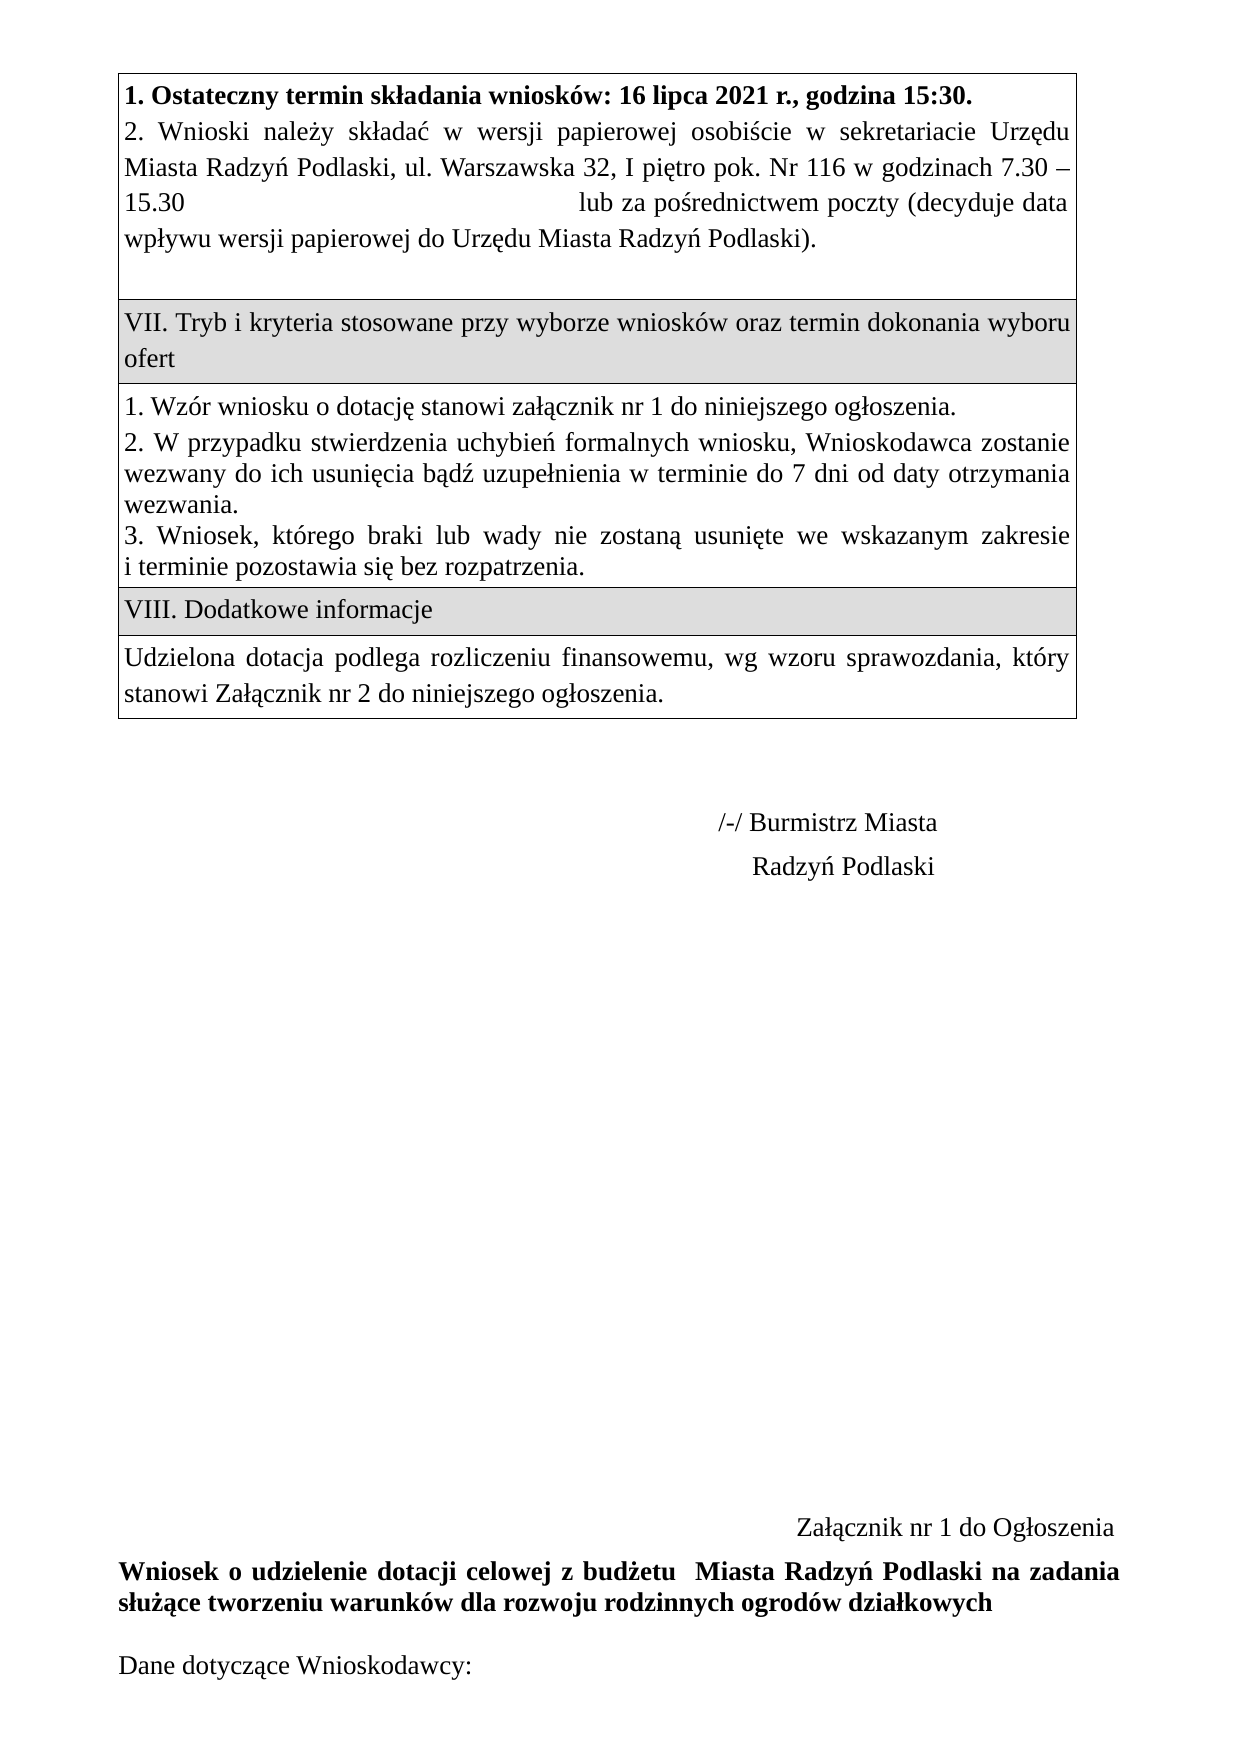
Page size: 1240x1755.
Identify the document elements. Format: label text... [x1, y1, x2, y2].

text /-/ Burmistrz Miasta [118, 806, 1121, 837]
text Załącznik nr 1 do Ogłoszenia [118, 1511, 1121, 1542]
table_cell VIII. Dodatkowe informacje [119, 588, 1076, 635]
text Wniosek o udzielenie dotacji celowej z budżetu Miasta Radzyń Podlaski na zadania służące tworzeniu warunków dla rozwoju rodzinnych ogrodów działkowych [118, 1555, 1121, 1618]
table_cell Udzielona dotacja podlega rozliczeniu finansowemu, wg wzoru sprawozdania, który stanowi Załącznik nr 2 do niniejszego ogłoszenia. [119, 636, 1076, 718]
table_cell 1. Wzór wniosku o dotację stanowi załącznik nr 1 do niniejszego ogłoszenia. 2. W przypadku stwierdzenia uchybień formalnych wniosku, Wnioskodawca zostanie wezwany do ich usunięcia bądź uzupełnienia w terminie do 7 dni od daty otrzymania wezwania. 3. Wniosek, którego braki lub wady nie zostaną usunięte we wskazanym zakresie i terminie pozostawia się bez rozpatrzenia. [119, 384, 1076, 587]
table_cell VII. Tryb i kryteria stosowane przy wyborze wniosków oraz termin dokonania wyboru ofert [119, 300, 1076, 383]
table_cell 1. Ostateczny termin składania wniosków: 16 lipca 2021 r., godzina 15:30. 2. Wnioski należy składać w wersji papierowej osobiście w sekretariacie Urzędu Miasta Radzyń Podlaski, ul. Warszawska 32, I piętro pok. Nr 116 w godzinach 7.30 – 15.30 lub za pośrednictwem poczty (decyduje data wpływu wersji papierowej do Urzędu Miasta Radzyń Podlaski). [119, 74, 1076, 299]
text Radzyń Podlaski [118, 850, 1121, 881]
text Dane dotyczące Wnioskodawcy: [118, 1649, 1121, 1680]
